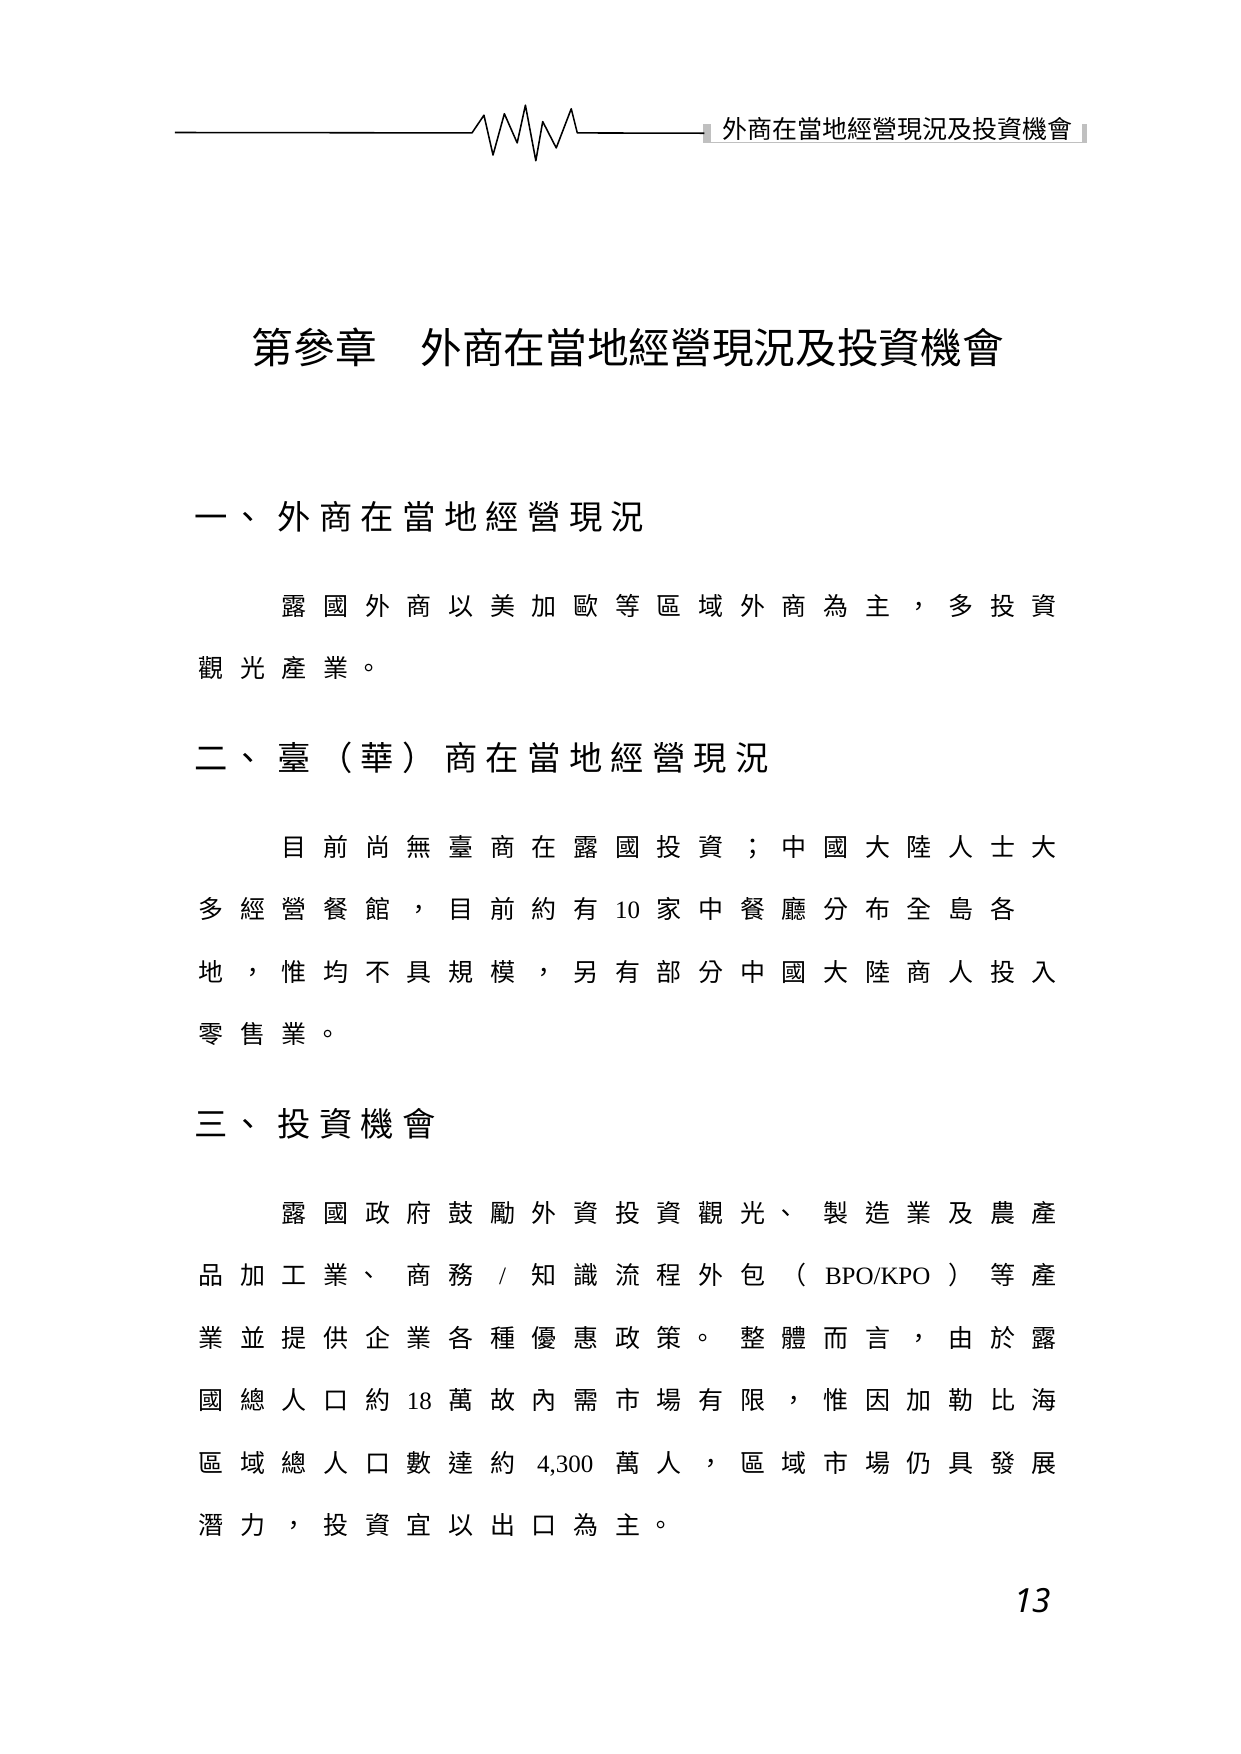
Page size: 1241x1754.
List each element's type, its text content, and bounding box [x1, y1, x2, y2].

text 三、投資機會 [190, 1080, 1065, 1143]
text 二、臺（華）商在當地經營現況 [190, 714, 1065, 777]
text 露國外商以美加歐等區域外商為主，多投資觀光產業。 [190, 563, 1065, 688]
text 露國政府鼓勵外資投資觀光、製造業及農產品加工業、商務/知識流程外包（BPO/KPO）等產業並提供企業各種優惠政策。整體而言，由於露國總人口約18萬故內需市場有限，惟因加勒比海區域總人口數達約4,300萬人，區域市場仍具發展潛力，投資宜以出口為主。 [190, 1170, 1065, 1545]
text 目前尚無臺商在露國投資；中國大陸人士大多經營餐館，目前約有10家中餐廳分布全島各地，惟均不具規模，另有部分中國大陸商人投入零售業。 [190, 804, 1065, 1054]
text 一、外商在當地經營現況 [190, 473, 1065, 536]
text 第參章 外商在當地經營現況及投資機會 [190, 304, 1065, 366]
